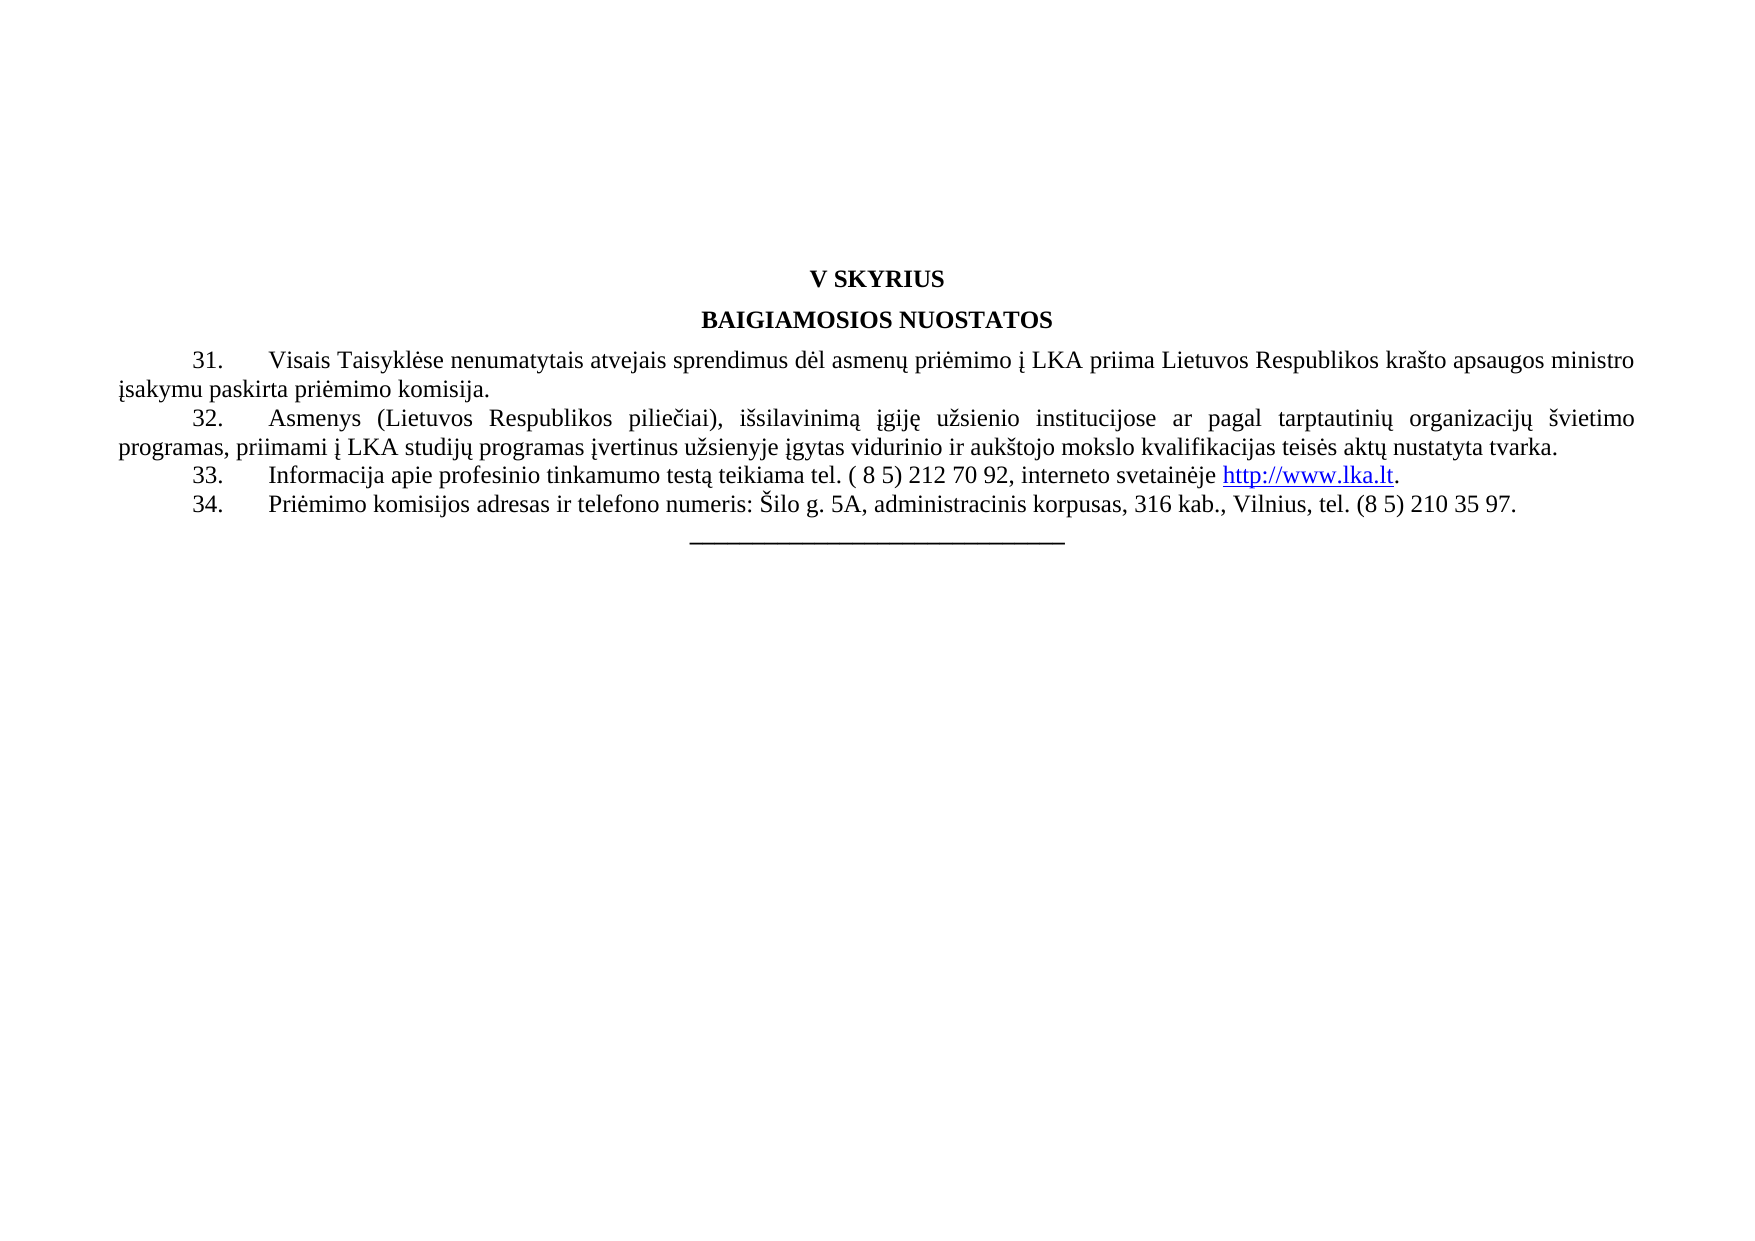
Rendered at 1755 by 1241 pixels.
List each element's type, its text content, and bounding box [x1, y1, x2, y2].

text V SKYRIUS [118, 264, 1636, 293]
text BAIGIAMOSIOS NUOSTATOS [118, 305, 1636, 334]
text 33. Informacija apie profesinio tinkamumo testą teikiama tel. ( 8 5) 212 70 92, interneto svetainėje http://www.lka.lt. [118, 461, 1636, 489]
text 31. Visais Taisyklėse nenumatytais atvejais sprendimus dėl asmenų priėmimo į LKA priima Lietuvos Respublikos krašto apsaugos ministro įsakymu paskirta priėmimo komisija. [118, 346, 1636, 403]
text 32. Asmenys (Lietuvos Respublikos piliečiai), išsilavinimą įgiję užsienio institucijose ar pagal tarptautinių organizacijų švietimo programas, priimami į LKA studijų programas įvertinus užsienyje įgytas vidurinio ir aukštojo mokslo kvalifikacijas teisės aktų nustatyta tvarka. [118, 403, 1636, 461]
text ______________________________ [118, 518, 1636, 547]
text 34. Priėmimo komisijos adresas ir telefono numeris: Šilo g. 5A, administracinis korpusas, 316 kab., Vilnius, tel. (8 5) 210 35 97. [118, 489, 1636, 518]
